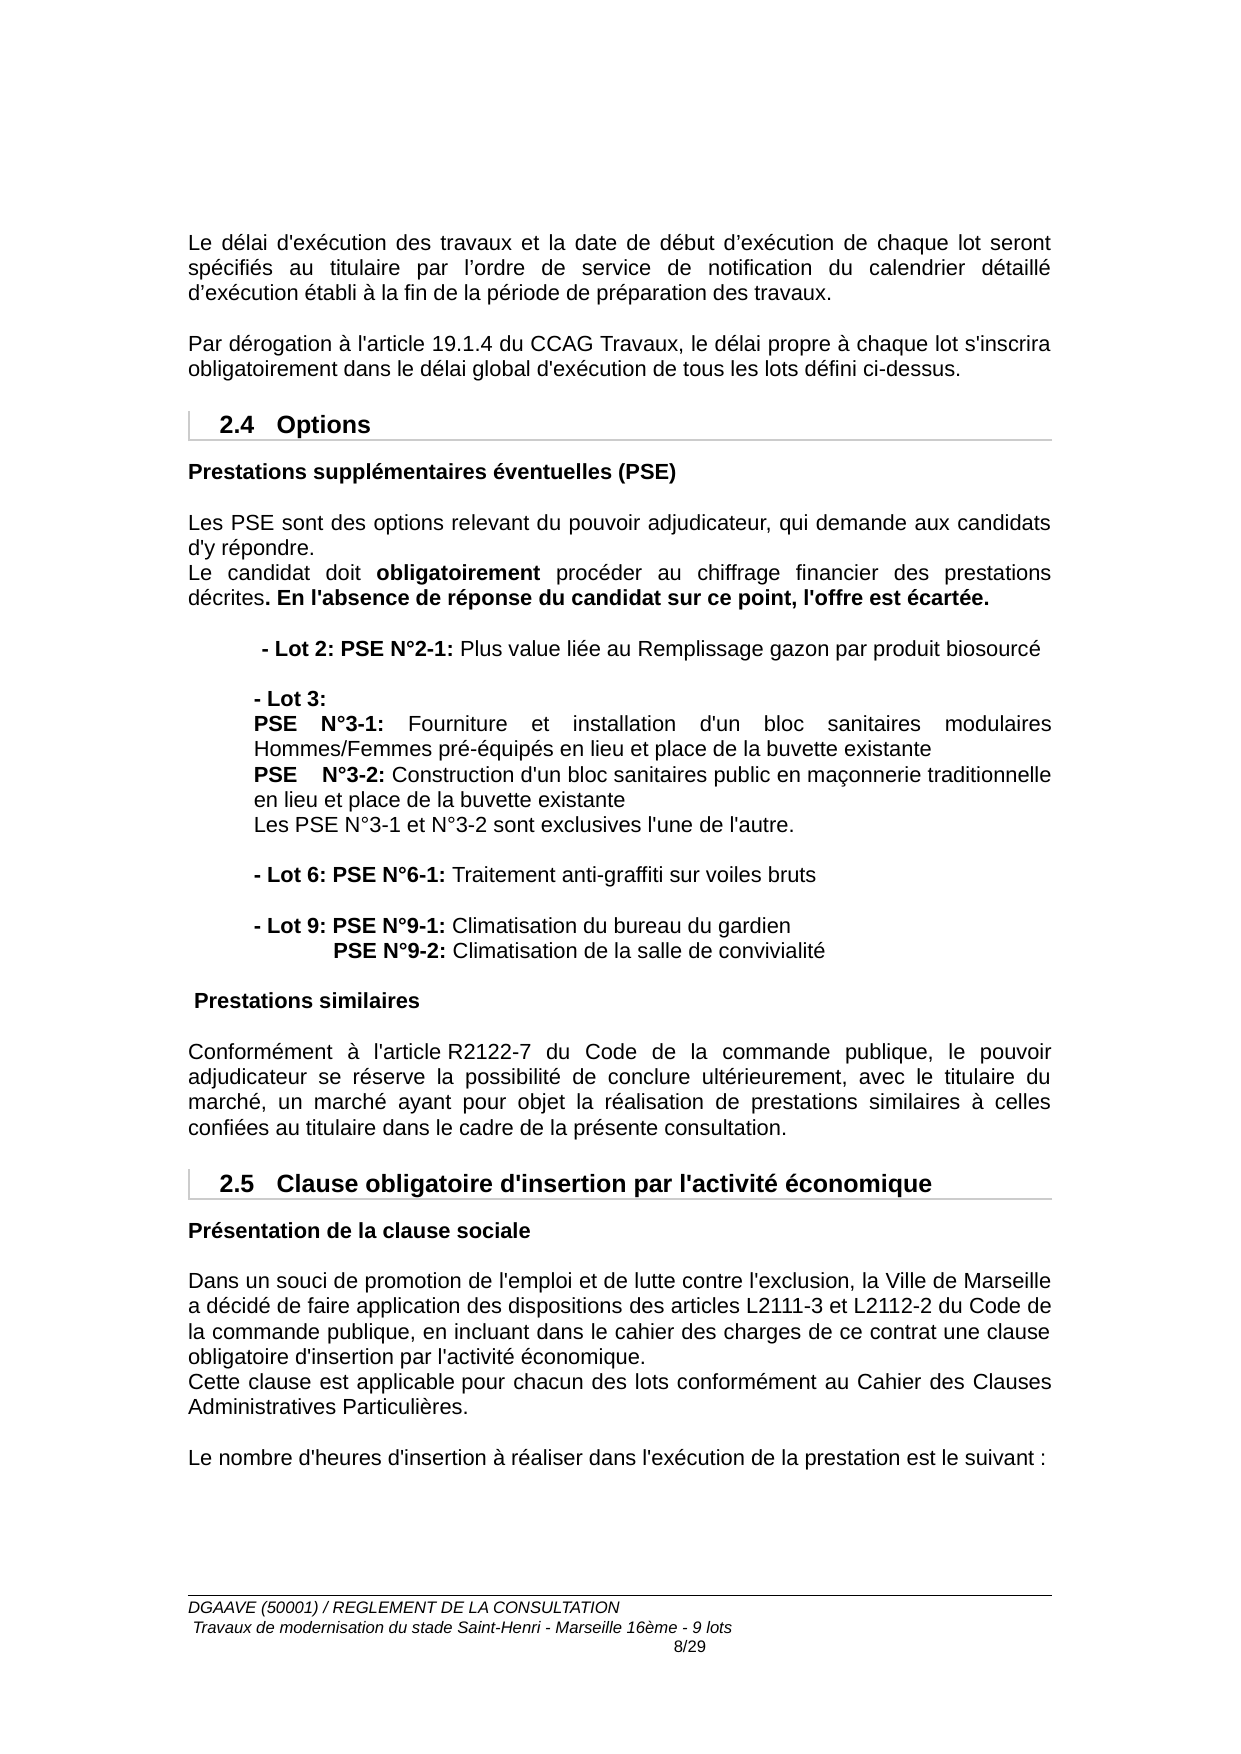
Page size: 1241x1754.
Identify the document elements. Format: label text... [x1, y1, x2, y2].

text PSE N°3-1: Fourniture et installation d'un bloc sanitaires modulaires Hommes/Femmes pré-équipés en lieu et place de la buvette existante [253, 711, 1052, 762]
text Présentation de la clause sociale [188, 1218, 1052, 1243]
text Dans un souci de promotion de l'emploi et de lutte contre l'exclusion, la Ville de Marseille a décidé de faire application des dispositions des articles L2111-3 et L2112-2 du Code de la commande publique, en incluant dans le cahier des charges de ce contrat une clause obligatoire d'insertion par l'activité économique. [188, 1268, 1052, 1369]
text - Lot 6: PSE N°6-1: Traitement anti-graffiti sur voiles bruts [253, 862, 1052, 888]
text - Lot 2: PSE N°2-1: Plus value liée au Remplissage gazon par produit biosourcé [188, 636, 1052, 661]
text Prestations supplémentaires éventuelles (PSE) [188, 459, 1052, 484]
text PSE N°9-2: Climatisation de la salle de convivialité [253, 938, 1052, 963]
text - Lot 9: PSE N°9-1: Climatisation du bureau du gardien [253, 913, 1052, 938]
text Le candidat doit obligatoirement procéder au chiffrage financier des prestations décrites. En l'absence de réponse du candidat sur ce point, l'offre est écartée. [188, 560, 1052, 610]
text PSE N°3-2: Construction d'un bloc sanitaires public en maçonnerie traditionnelle en lieu et place de la buvette existante [253, 762, 1052, 812]
subtitle Clause obligatoire d'insertion par l'activité économique [190, 1169, 1052, 1198]
text Prestations similaires [188, 988, 1052, 1014]
text Conformément à l'article R2122-7 du Code de la commande publique, le pouvoir adjudicateur se réserve la possibilité de conclure ultérieurement, avec le titulaire du marché, un marché ayant pour objet la réalisation de prestations similaires à celles confiées au titulaire dans le cadre de la présente consultation. [188, 1039, 1052, 1140]
text Le nombre d'heures d'insertion à réaliser dans l'exécution de la prestation est le suivant : [188, 1444, 1052, 1470]
text Par dérogation à l'article 19.1.4 du CCAG Travaux, le délai propre à chaque lot s'inscrira obligatoirement dans le délai global d'exécution de tous les lots défini ci-dessus. [188, 331, 1052, 381]
text Les PSE N°3-1 et N°3-2 sont exclusives l'une de l'autre. [253, 812, 1052, 837]
subtitle Options [190, 411, 1052, 439]
text - Lot 3: [253, 686, 1052, 711]
text Le délai d'exécution des travaux et la date de début d’exécution de chaque lot seront spécifiés au titulaire par l’ordre de service de notification du calendrier détaillé d’exécution établi à la fin de la période de préparation des travaux. [188, 230, 1052, 305]
text Les PSE sont des options relevant du pouvoir adjudicateur, qui demande aux candidats d'y répondre. [188, 509, 1052, 560]
text Cette clause est applicable pour chacun des lots conformément au Cahier des Clauses Administratives Particulières. [188, 1369, 1052, 1419]
